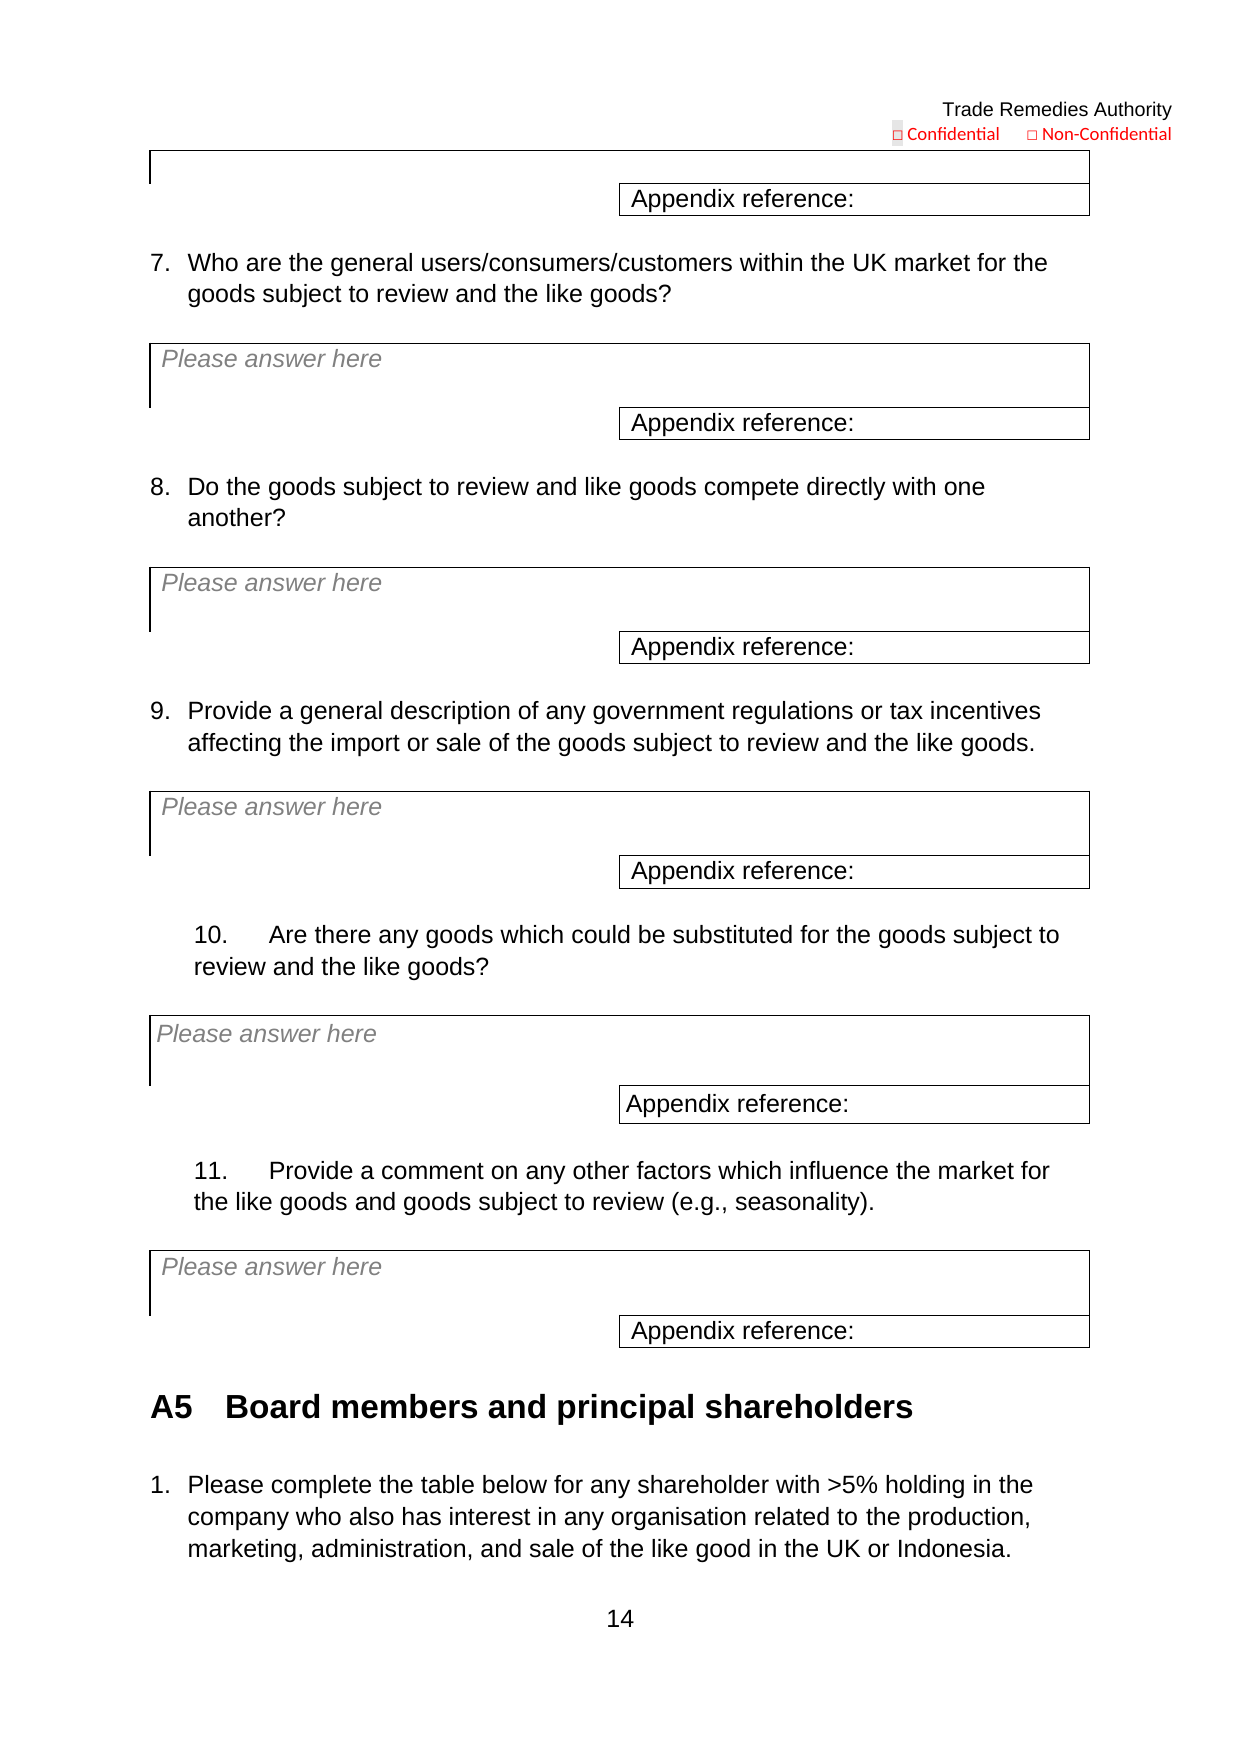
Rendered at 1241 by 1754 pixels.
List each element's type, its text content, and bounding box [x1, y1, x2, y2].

table_header Please answer here [151, 1016, 1089, 1085]
table_header Please answer here [151, 1251, 1089, 1314]
table_cell Appendix reference: [620, 1316, 1089, 1347]
list Please complete the table below for any shareholder with >5% holding in the company who also has interest in any organisation related to the production, marketing, administration, and sale of the like good in the UK or Indonesia. [150, 1471, 1090, 1562]
table_cell [150, 408, 619, 439]
subtitle A5 Board members and principal shareholders [150, 1387, 1090, 1425]
table_cell Appendix reference: [620, 408, 1089, 439]
list Provide a general description of any government regulations or tax incentives affecting the import or sale of the goods subject to review and the like goods. [150, 696, 1090, 756]
table_cell [150, 856, 619, 887]
table_cell Appendix reference: [620, 184, 1089, 215]
list Are there any goods which could be substituted for the goods subject to review and the like goods? [193, 920, 1090, 980]
table_cell [150, 1086, 619, 1123]
table_cell Appendix reference: [620, 856, 1089, 887]
table_cell [150, 632, 619, 663]
list Who are the general users/consumers/customers within the UK market for the goods subject to review and the like goods? [150, 248, 1090, 308]
table_header Please answer here [151, 344, 1089, 407]
table_header [151, 151, 1089, 183]
table_header Please answer here [151, 792, 1089, 855]
table_cell [150, 1316, 619, 1347]
table_header Please answer here [151, 568, 1089, 631]
table_cell [150, 184, 619, 215]
list Do the goods subject to review and like goods compete directly with one another? [150, 472, 1090, 532]
table_cell Appendix reference: [620, 632, 1089, 663]
table_cell Appendix reference: [620, 1086, 1089, 1123]
list Provide a comment on any other factors which influence the market for the like goods and goods subject to review (e.g., seasonality). [193, 1156, 1090, 1216]
